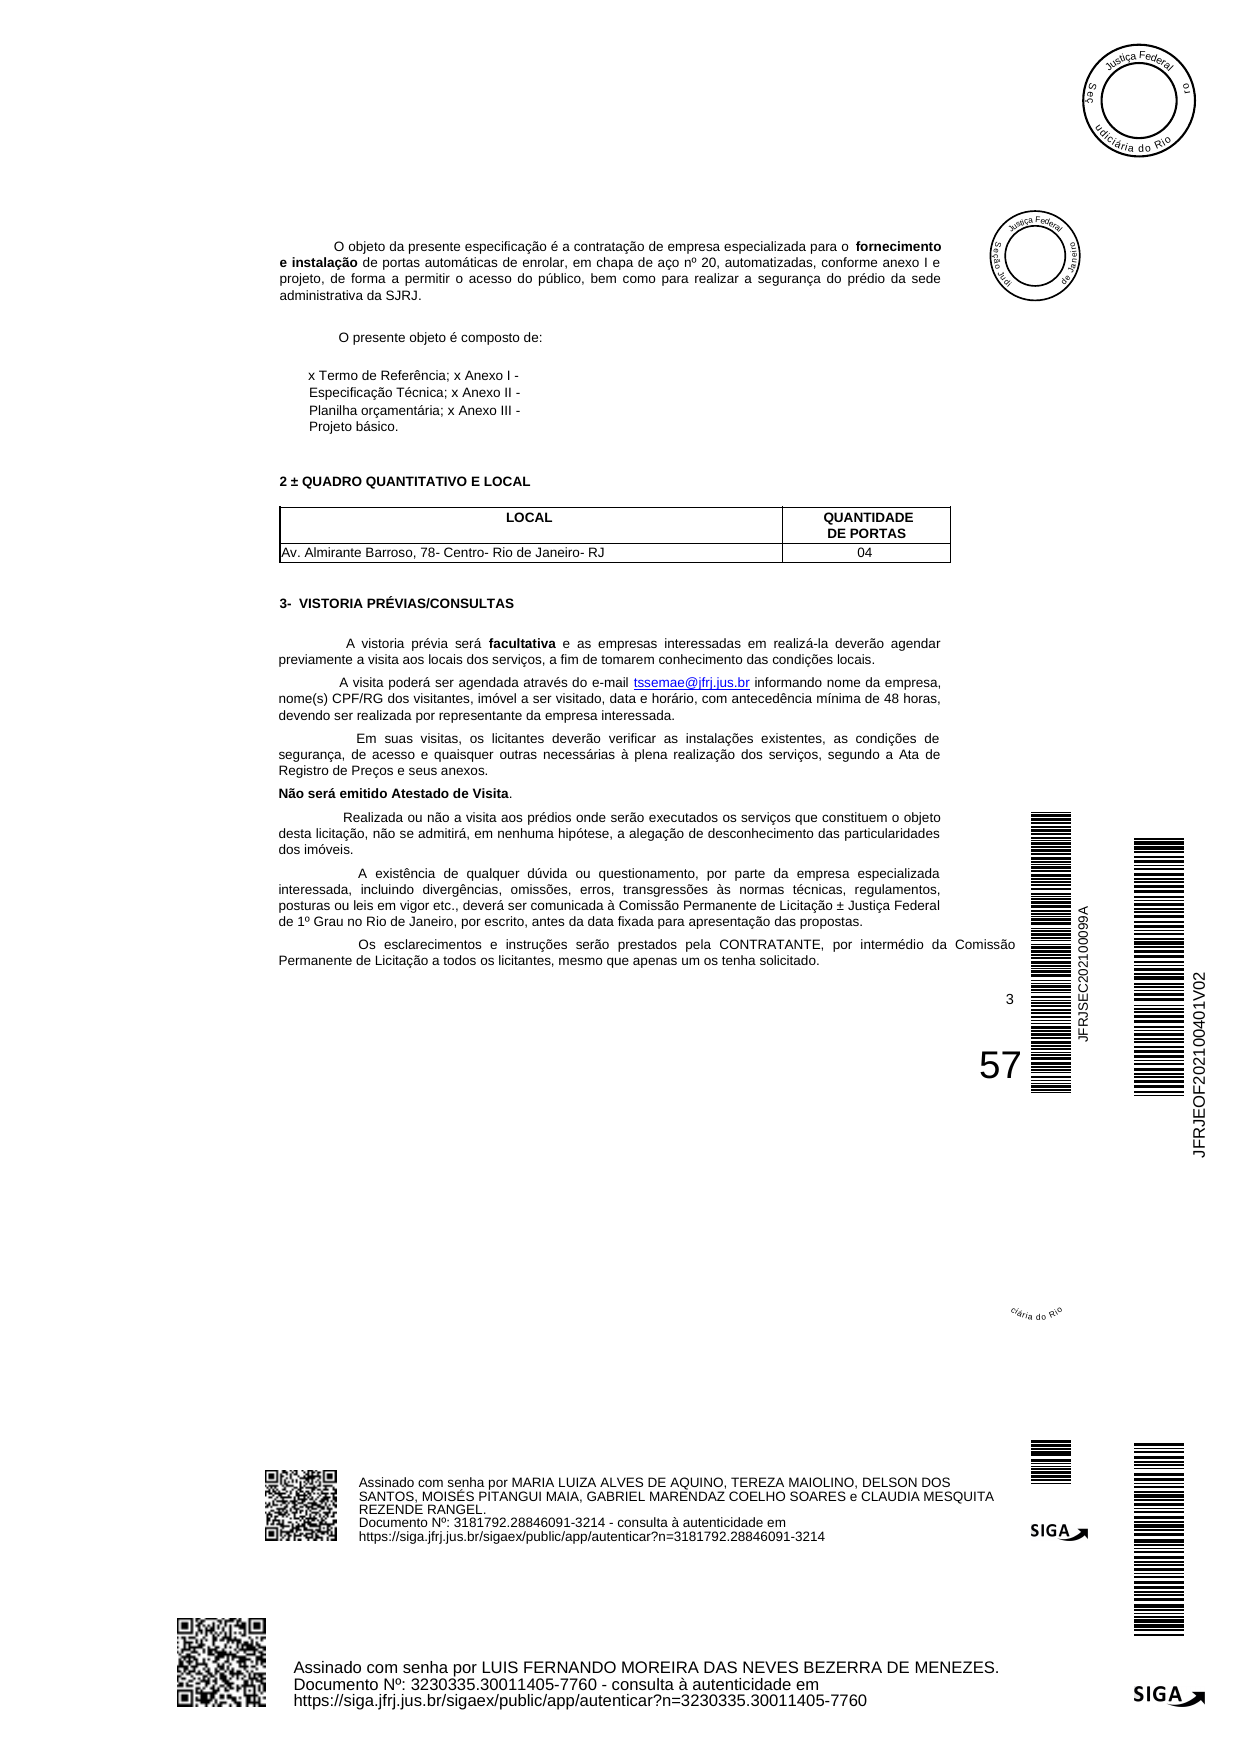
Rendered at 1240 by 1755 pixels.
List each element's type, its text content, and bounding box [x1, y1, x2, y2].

text Não será emitido Atestado de Visita. [278, 786, 1056, 802]
text O presente objeto é composto de: [280, 320, 1056, 348]
text A vistoria prévia será facultativa e as empresas interessadas em realizá-la deverão agendar previamente a visita aos locais dos serviços, a fim de tomarem conhecimento das condições locais. [278, 636, 941, 667]
text x Termo de Referência; x Anexo I - Especificação Técnica; x Anexo II - Planilha orçamentária; x Anexo III - Projeto básico. [308, 366, 520, 434]
subtitle 57 [280, 1042, 1021, 1087]
subtitle 2 ± QUADRO QUANTITATIVO E LOCAL [279, 474, 1056, 489]
text Realizada ou não a visita aos prédios onde serão executados os serviços que constituem o objeto desta licitação, não se admitirá, em nenhuma hipótese, a alegação de desconhecimento das particularidades dos imóveis. [278, 810, 941, 857]
text A existência de qualquer dúvida ou questionamento, por parte da empresa especializada interessada, incluindo divergências, omissões, erros, transgressões às normas técnicas, regulamentos, posturas ou leis em vigor etc., deverá ser comunicada à Comissão Permanente de Licitação ± Justiça Federal de 1º Grau no Rio de Janeiro, por escrito, antes da data fixada para apresentação das propostas. [278, 865, 941, 929]
subtitle 3- VISTORIA PRÉVIAS/CONSULTAS [279, 596, 1056, 611]
table_cell Av. Almirante Barroso, 78- Centro- Rio de Janeiro- RJ [281, 544, 782, 562]
text Os esclarecimentos e instruções serão prestados pela CONTRATANTE, por intermédio da Comissão Permanente de Licitação a todos os licitantes, mesmo que apenas um os tenha solicitado. [278, 937, 1017, 969]
text 3 [280, 990, 1021, 1008]
text Em suas visitas, os licitantes deverão verificar as instalações existentes, as condições de segurança, de acesso e quaisquer outras necessárias à plena realização dos serviços, segundo a Ata de Registro de Preços e seus anexos. [278, 731, 941, 778]
text A visita poderá ser agendada através do e-mail tssemae@jfrj.jus.br informando nome da empresa, nome(s) CPF/RG dos visitantes, imóvel a ser visitado, data e horário, com antecedência mínima de 48 horas, devendo ser realizada por representante da empresa interessada. [278, 675, 941, 723]
table_header LOCAL [281, 508, 782, 543]
table_cell 04 [783, 544, 950, 562]
text O objeto da presente especificação é a contratação de empresa especializada para o fornecimento e instalação de portas automáticas de enrolar, em chapa de aço nº 20, automatizadas, conforme anexo I e projeto, de forma a permitir o acesso do público, bem como para realizar a segurança do prédio da sede administrativa da SJRJ. [278, 239, 941, 303]
table_header QUANTIDADE DE PORTAS [783, 508, 950, 543]
